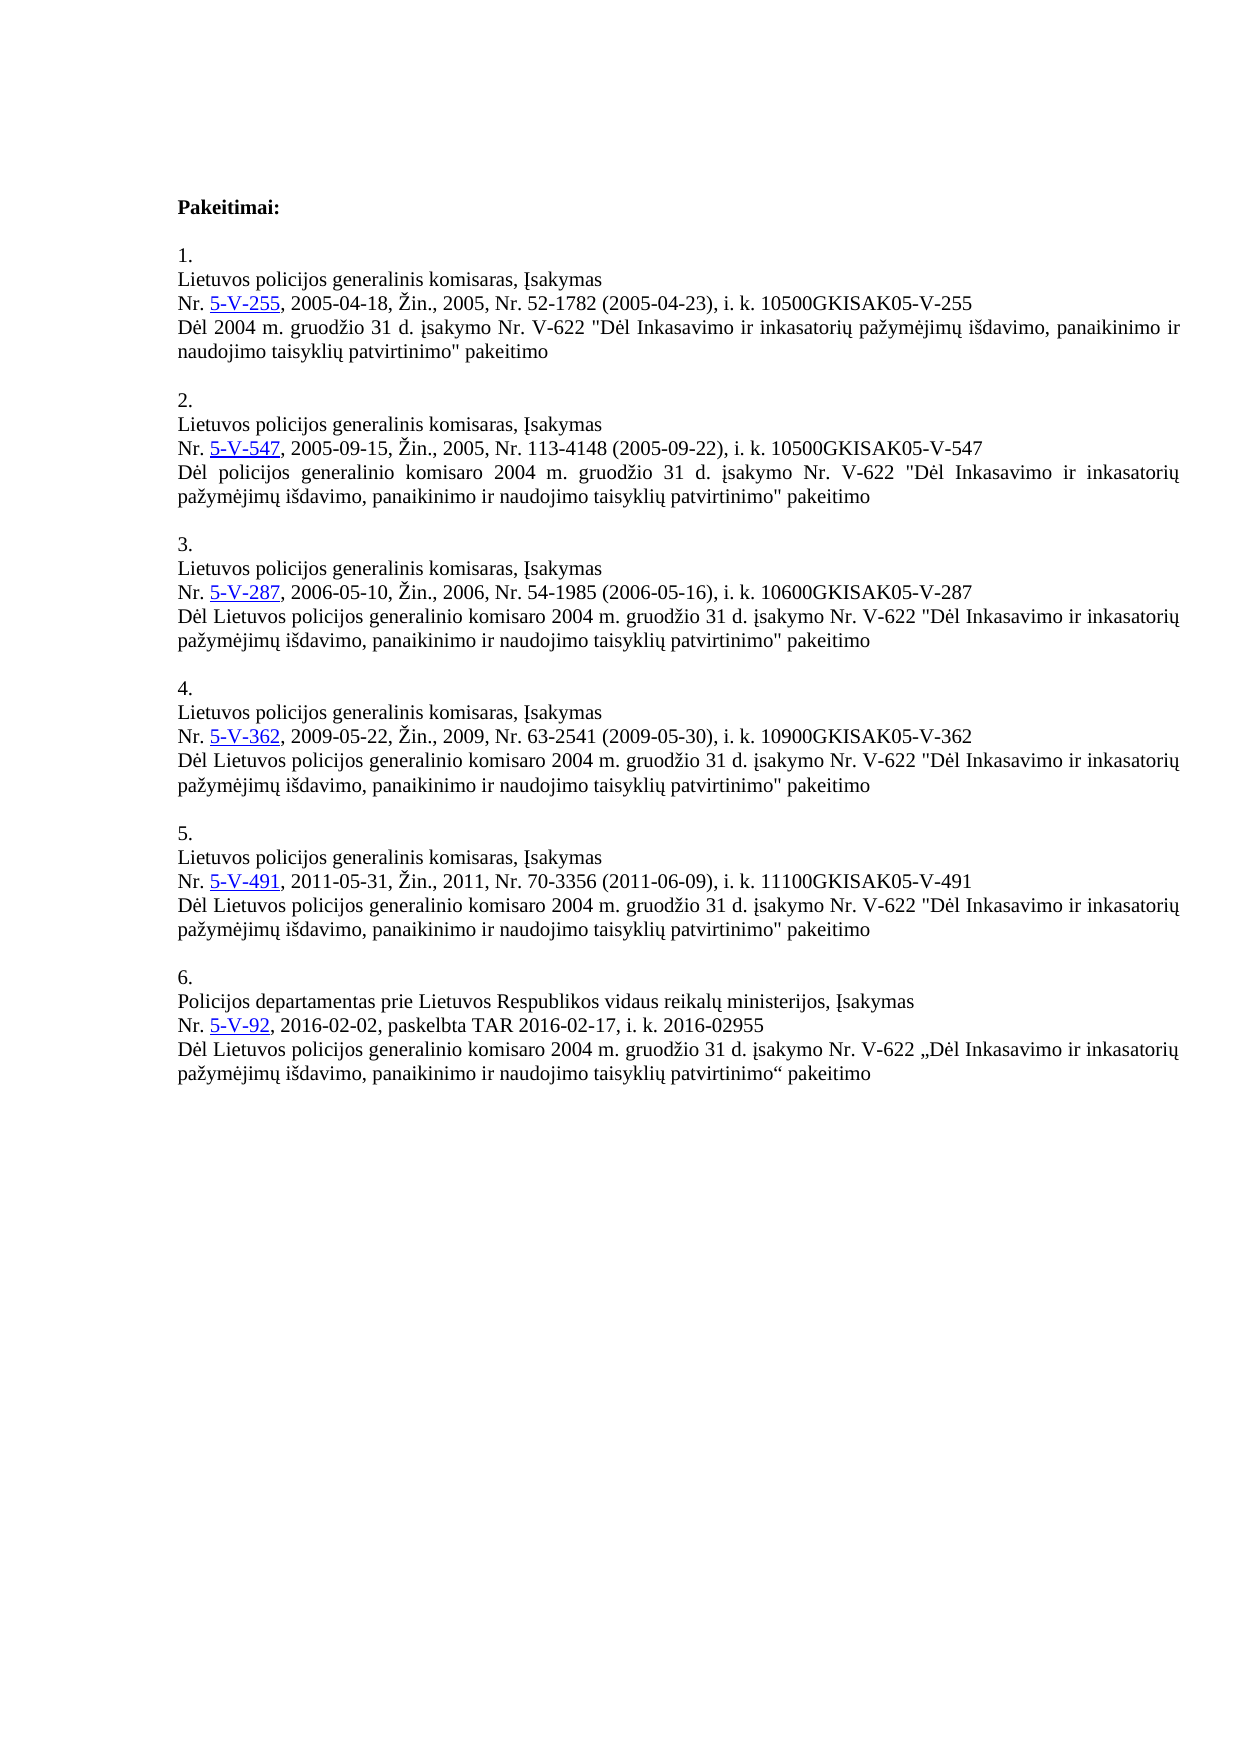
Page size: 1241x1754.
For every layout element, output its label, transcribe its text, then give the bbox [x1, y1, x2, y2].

text Lietuvos policijos generalinis komisaras, Įsakymas [177, 412, 1181, 436]
text Pakeitimai: [177, 195, 1181, 219]
text Lietuvos policijos generalinis komisaras, Įsakymas [177, 845, 1181, 869]
text Dėl Lietuvos policijos generalinio komisaro 2004 m. gruodžio 31 d. įsakymo Nr. V-622 „Dėl Inkasavimo ir inkasatorių pažymėjimų išdavimo, panaikinimo ir naudojimo taisyklių patvirtinimo“ pakeitimo [177, 1037, 1181, 1085]
text 4. [177, 676, 1181, 700]
text Nr. 5-V-362, 2009-05-22, Žin., 2009, Nr. 63-2541 (2009-05-30), i. k. 10900GKISAK05-V-362 [177, 724, 1181, 748]
text 3. [177, 532, 1181, 556]
text Dėl Lietuvos policijos generalinio komisaro 2004 m. gruodžio 31 d. įsakymo Nr. V-622 "Dėl Inkasavimo ir inkasatorių pažymėjimų išdavimo, panaikinimo ir naudojimo taisyklių patvirtinimo" pakeitimo [177, 604, 1181, 652]
text 2. [177, 387, 1181, 412]
text 1. [177, 243, 1181, 267]
text 6. [177, 965, 1181, 989]
text Lietuvos policijos generalinis komisaras, Įsakymas [177, 556, 1181, 580]
text Dėl policijos generalinio komisaro 2004 m. gruodžio 31 d. įsakymo Nr. V-622 "Dėl Inkasavimo ir inkasatorių pažymėjimų išdavimo, panaikinimo ir naudojimo taisyklių patvirtinimo" pakeitimo [177, 460, 1181, 508]
text Dėl Lietuvos policijos generalinio komisaro 2004 m. gruodžio 31 d. įsakymo Nr. V-622 "Dėl Inkasavimo ir inkasatorių pažymėjimų išdavimo, panaikinimo ir naudojimo taisyklių patvirtinimo" pakeitimo [177, 748, 1181, 797]
text 5. [177, 821, 1181, 845]
text Nr. 5-V-491, 2011-05-31, Žin., 2011, Nr. 70-3356 (2011-06-09), i. k. 11100GKISAK05-V-491 [177, 869, 1181, 893]
text Lietuvos policijos generalinis komisaras, Įsakymas [177, 700, 1181, 724]
text Dėl Lietuvos policijos generalinio komisaro 2004 m. gruodžio 31 d. įsakymo Nr. V-622 "Dėl Inkasavimo ir inkasatorių pažymėjimų išdavimo, panaikinimo ir naudojimo taisyklių patvirtinimo" pakeitimo [177, 893, 1181, 941]
text Nr. 5-V-287, 2006-05-10, Žin., 2006, Nr. 54-1985 (2006-05-16), i. k. 10600GKISAK05-V-287 [177, 580, 1181, 604]
text Policijos departamentas prie Lietuvos Respublikos vidaus reikalų ministerijos, Įsakymas [177, 989, 1181, 1013]
text Dėl 2004 m. gruodžio 31 d. įsakymo Nr. V-622 "Dėl Inkasavimo ir inkasatorių pažymėjimų išdavimo, panaikinimo ir naudojimo taisyklių patvirtinimo" pakeitimo [177, 315, 1181, 363]
text Nr. 5-V-547, 2005-09-15, Žin., 2005, Nr. 113-4148 (2005-09-22), i. k. 10500GKISAK05-V-547 [177, 436, 1181, 460]
text Lietuvos policijos generalinis komisaras, Įsakymas [177, 267, 1181, 291]
text Nr. 5-V-92, 2016-02-02, paskelbta TAR 2016-02-17, i. k. 2016-02955 [177, 1013, 1181, 1037]
text Nr. 5-V-255, 2005-04-18, Žin., 2005, Nr. 52-1782 (2005-04-23), i. k. 10500GKISAK05-V-255 [177, 291, 1181, 315]
